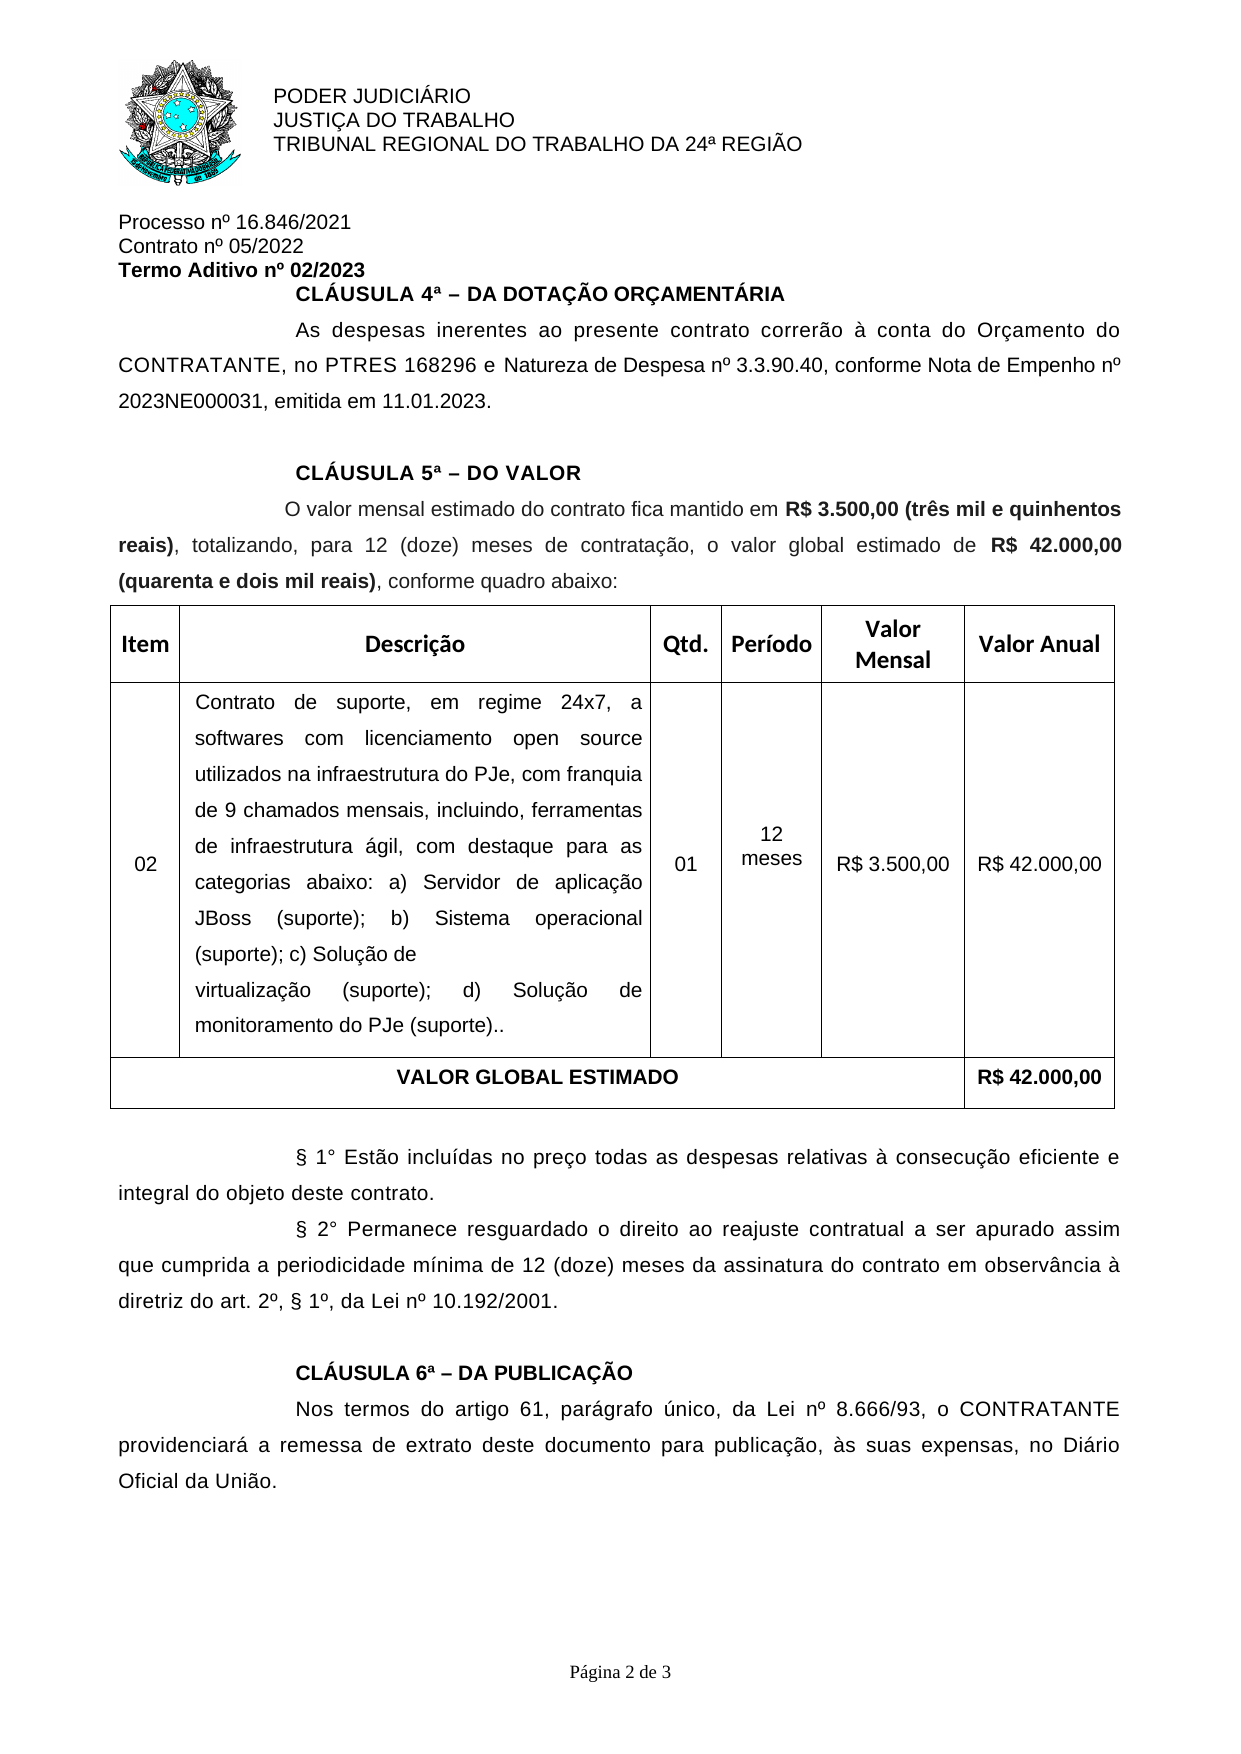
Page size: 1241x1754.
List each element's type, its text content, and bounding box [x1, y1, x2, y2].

text Nos termos do artigo 61, parágrafo único, da Lei nº 8.666/93, o CONTRATANTE providenciará a remessa de extrato deste documento para publicação, às suas expensas, no Diário Oficial da União. [118, 1397, 1122, 1492]
table_header Item [111, 606, 179, 682]
text CLÁUSULA 6ª – DA PUBLICAÇÃO [118, 1361, 1122, 1385]
text CLÁUSULA 4ª – DA DOTAÇÃO ORÇAMENTÁRIA [118, 281, 1121, 305]
text CLÁUSULA 5ª – DO VALOR [118, 461, 1122, 485]
table_header Descrição [180, 606, 650, 682]
table_header Valor Mensal [822, 606, 964, 682]
table_header Período [722, 606, 821, 682]
text § 2° Permanece resguardado o direito ao reajuste contratual a ser apurado assim que cumprida a periodicidade mínima de 12 (doze) meses da assinatura do contrato em observância à diretriz do art. 2º, § 1º, da Lei nº 10.192/2001. [118, 1217, 1122, 1313]
table_cell R$ 42.000,00 [965, 683, 1114, 1057]
table_cell 12 meses [722, 683, 821, 1057]
picture [118, 59, 243, 186]
text As despesas inerentes ao presente contrato correrão à conta do Orçamento do CONTRATANTE, no PTRES 168296 e Natureza de Despesa nº 3.3.90.40, conforme Nota de Empenho nº 2023NE000031, emitida em 11.01.2023. [118, 317, 1122, 413]
table_cell VALOR GLOBAL ESTIMADO [111, 1058, 964, 1108]
table_cell 02 [111, 683, 179, 1057]
table_header Valor Anual [965, 606, 1114, 682]
table_header Qtd. [651, 606, 721, 682]
table_cell R$ 42.000,00 [965, 1058, 1114, 1108]
text § 1° Estão incluídas no preço todas as despesas relativas à consecução eficiente e integral do objeto deste contrato. [118, 1145, 1122, 1205]
table_cell Contrato de suporte, em regime 24x7, a softwares com licenciamento open source utilizados na infraestrutura do PJe, com franquia de 9 chamados mensais, incluindo, ferramentas de infraestrutura ágil, com destaque para as categorias abaixo: a) Servidor de aplicação JBoss (suporte); b) Sistema operacional (suporte); c) Solução de virtualização (suporte); d) Solução de monitoramento do PJe (suporte).. [180, 683, 650, 1057]
table_cell 01 [651, 683, 721, 1057]
table_cell R$ 3.500,00 [822, 683, 964, 1057]
text O valor mensal estimado do contrato fica mantido em R$ 3.500,00 (três mil e quinhentos reais), totalizando, para 12 (doze) meses de contratação, o valor global estimado de R$ 42.000,00 (quarenta e dois mil reais), conforme quadro abaixo: [118, 497, 1122, 593]
